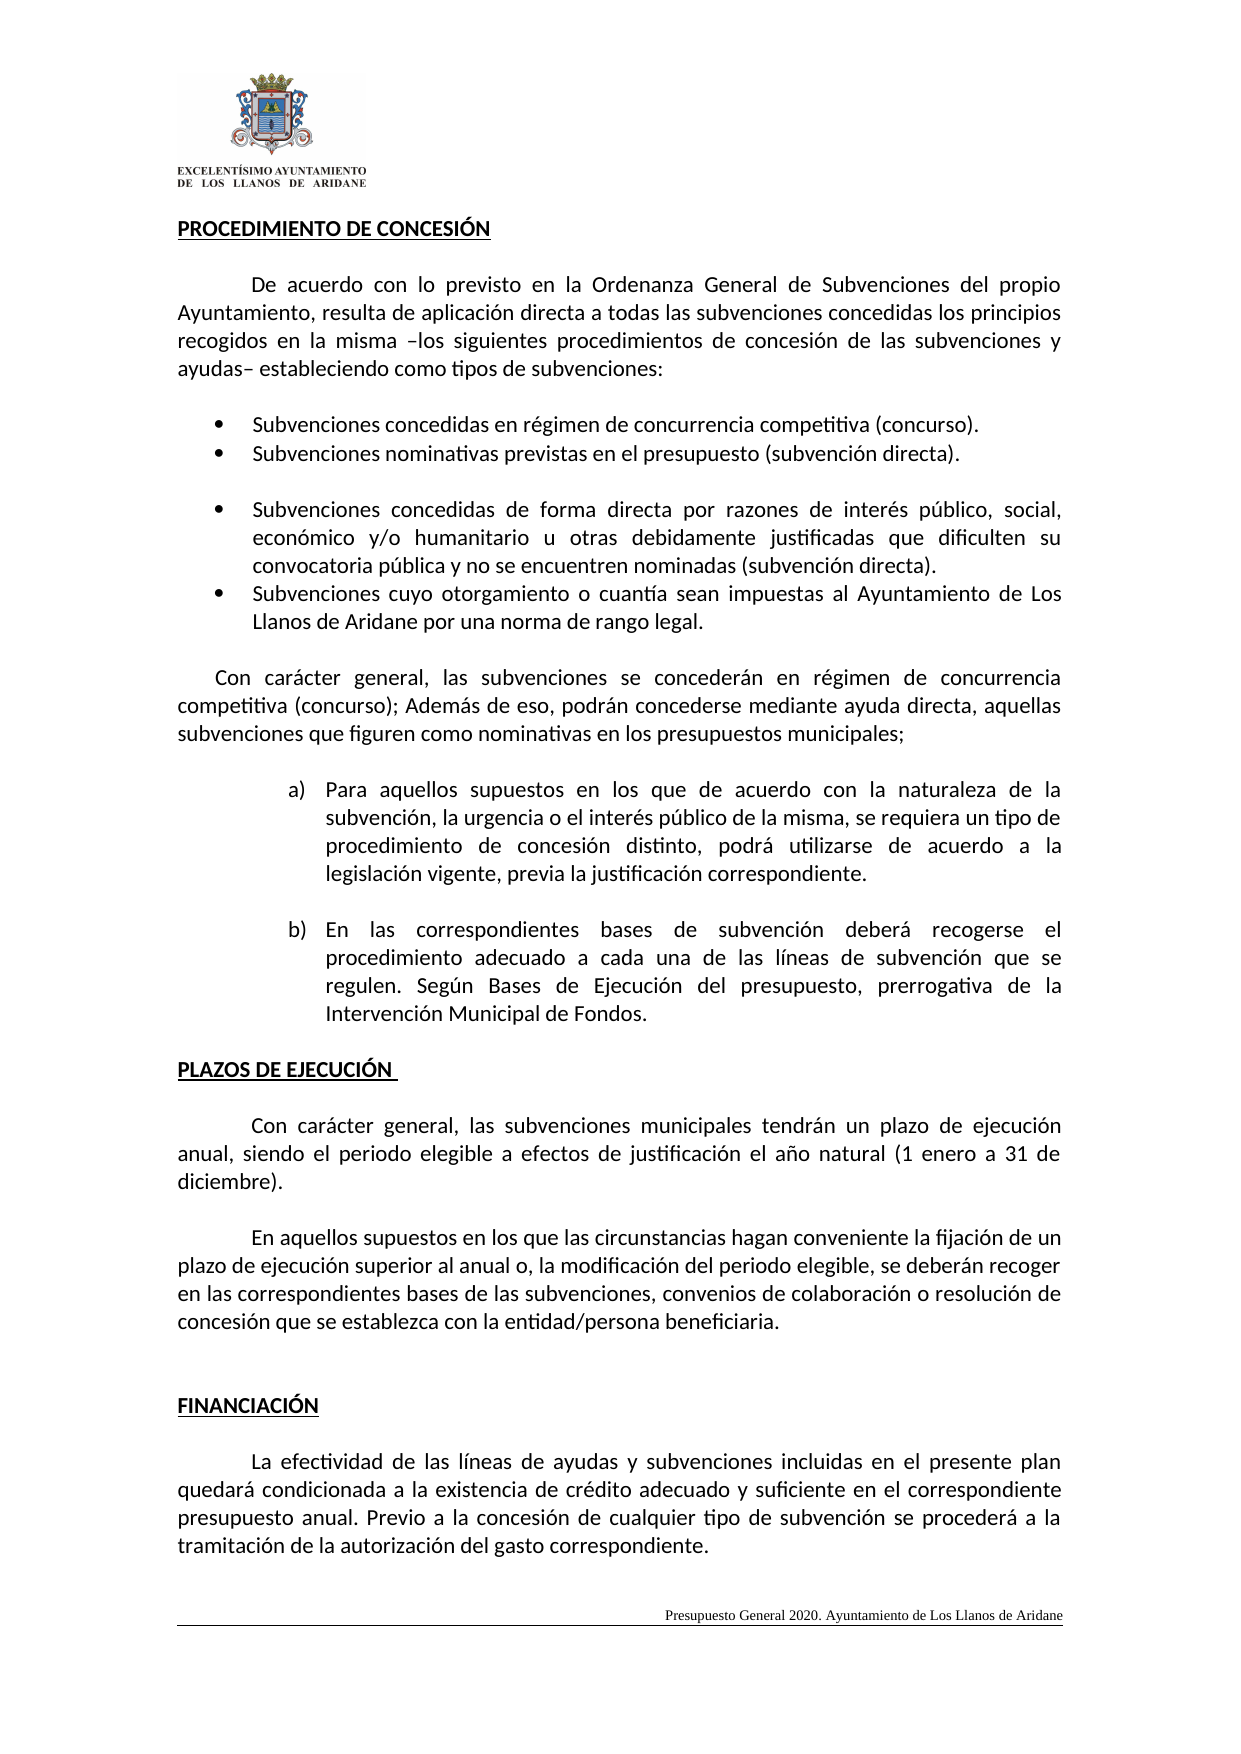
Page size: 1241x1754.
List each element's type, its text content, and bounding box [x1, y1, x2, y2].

text FINANCIACIÓN [177, 1391, 1063, 1419]
text PROCEDIMIENTO DE CONCESIÓN [177, 214, 1063, 242]
text Con carácter general, las subvenciones municipales tendrán un plazo de ejecución anual, siendo el periodo elegible a efectos de justificación el año natural (1 enero a 31 de diciembre). [177, 1111, 1063, 1195]
text En aquellos supuestos en los que las circunstancias hagan conveniente la fijación de un plazo de ejecución superior al anual o, la modificación del periodo elegible, se deberán recoger en las correspondientes bases de las subvenciones, convenios de colaboración o resolución de concesión que se establezca con la entidad/persona beneficiaria. [177, 1223, 1063, 1335]
text La efectividad de las líneas de ayudas y subvenciones incluidas en el presente plan quedará condicionada a la existencia de crédito adecuado y suficiente en el correspondiente presupuesto anual. Previo a la concesión de cualquier tipo de subvención se procederá a la tramitación de la autorización del gasto correspondiente. [177, 1447, 1063, 1559]
list En las correspondientes bases de subvención deberá recogerse el procedimiento adecuado a cada una de las líneas de subvención que se regulen. Según Bases de Ejecución del presupuesto, prerrogativa de la Intervención Municipal de Fondos. [288, 915, 1063, 1027]
list Subvenciones concedidas de forma directa por razones de interés público, social, económico y/o humanitario u otras debidamente justificadas que dificulten su convocatoria pública y no se encuentren nominadas (subvención directa). [215, 495, 1063, 579]
list Subvenciones nominativas previstas en el presupuesto (subvención directa). [215, 439, 1063, 467]
text PLAZOS DE EJECUCIÓN [177, 1055, 1063, 1083]
list Subvenciones concedidas en régimen de concurrencia competitiva (concurso). [215, 411, 1063, 439]
text Con carácter general, las subvenciones se concederán en régimen de concurrencia competitiva (concurso); Además de eso, podrán concederse mediante ayuda directa, aquellas subvenciones que figuren como nominativas en los presupuestos municipales; [177, 663, 1063, 747]
list Subvenciones cuyo otorgamiento o cuantía sean impuestas al Ayuntamiento de Los Llanos de Aridane por una norma de rango legal. [215, 579, 1063, 635]
list Para aquellos supuestos en los que de acuerdo con la naturaleza de la subvención, la urgencia o el interés público de la misma, se requiera un tipo de procedimiento de concesión distinto, podrá utilizarse de acuerdo a la legislación vigente, previa la justificación correspondiente. [288, 775, 1063, 887]
text De acuerdo con lo previsto en la Ordenanza General de Subvenciones del propio Ayuntamiento, resulta de aplicación directa a todas las subvenciones concedidas los principios recogidos en la misma –los siguientes procedimientos de concesión de las subvenciones y ayudas– estableciendo como tipos de subvenciones: [177, 271, 1063, 383]
